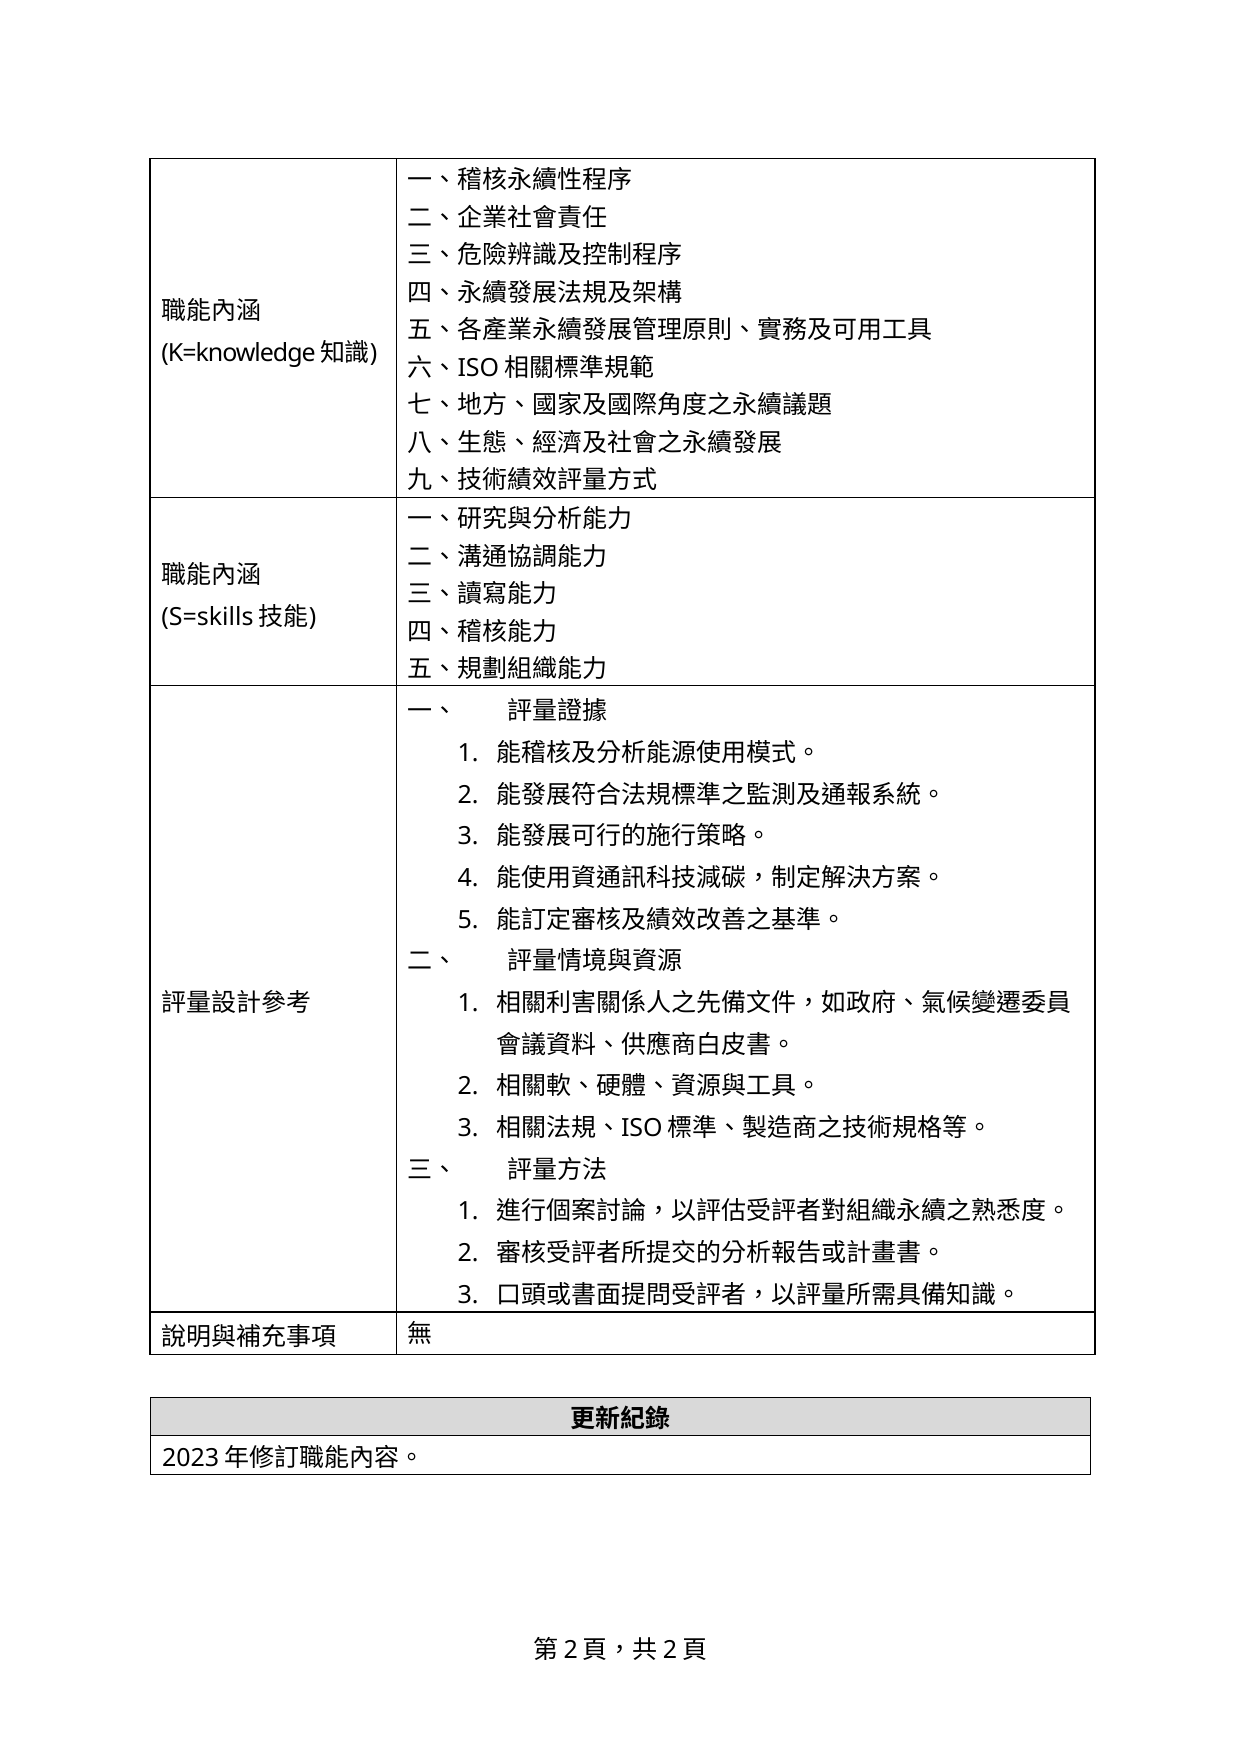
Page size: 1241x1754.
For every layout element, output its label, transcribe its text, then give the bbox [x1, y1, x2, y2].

table_cell 2023年修訂職能內容。 [151, 1436, 1090, 1474]
table_cell 說明與補充事項 [151, 1313, 396, 1354]
table_cell 稽核永續性程序 二、企業社會責任 三、危險辨識及控制程序 四、永續發展法規及架構 五、各產業永續發展管理原則、實務及可用工具 六、ISO相關標準規範 七、地方、國家及國際角度之永續議題 八、生態、經濟及社會之永續發展 九、技術績效評量方式 [397, 159, 1094, 497]
table_cell 評量設計參考 [151, 686, 396, 1311]
table_cell 職能內涵 (K=knowledge知識) [151, 159, 396, 497]
table_header 更新紀錄 [151, 1398, 1090, 1435]
table_cell 研究與分析能力 二、溝通協調能力 三、讀寫能力 四、稽核能力 五、規劃組織能力 [397, 498, 1094, 685]
table_cell 無 [397, 1313, 1094, 1354]
table_cell 職能內涵 (S=skills技能) [151, 498, 396, 685]
table_cell 評量證據 能稽核及分析能源使用模式。 能發展符合法規標準之監測及通報系統。 能發展可行的施行策略。 能使用資通訊科技減碳，制定解決方案。 能訂定審核及績效改善之基準。 評量情境與資源 相關利害關係人之先備文件，如政府、氣候變遷委員會議資料、供應商白皮書。 相關軟、硬體、資源與工具。 相關法規、ISO標準、製造商之技術規格等。 評量方法 進行個案討論，以評估受評者對組織永續之熟悉度。 審核受評者所提交的分析報告或計畫書。 口頭或書面提問受評者，以評量所需具備知識。 [397, 686, 1094, 1311]
